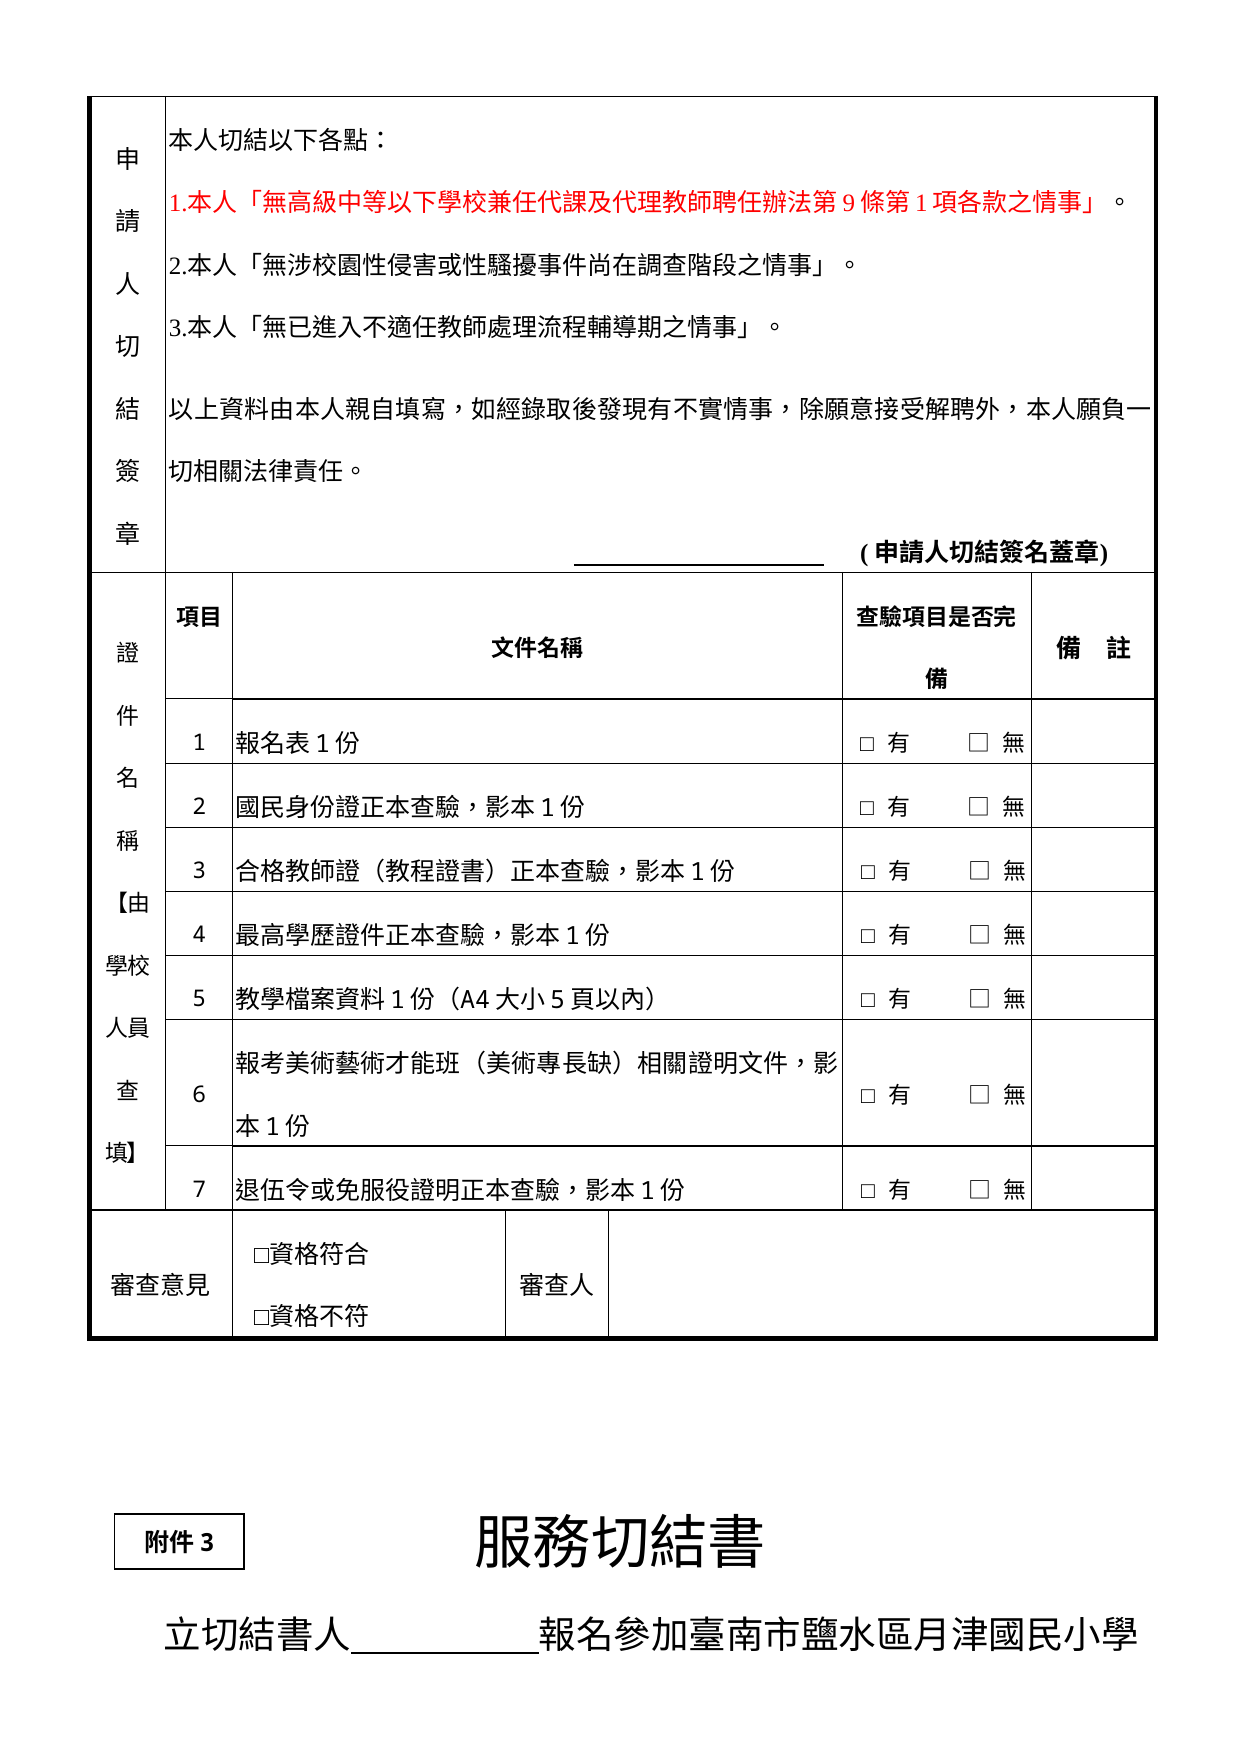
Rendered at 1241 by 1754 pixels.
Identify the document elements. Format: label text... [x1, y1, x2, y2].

text 立切結書人 報名參加臺南市鹽水區月津國民小學 [89, 1591, 1152, 1653]
table_cell 報名表1份 [233, 700, 842, 762]
table_cell 5 [166, 956, 232, 1019]
table_cell 教學檔案資料1份（A4大小5頁以內） [233, 956, 842, 1019]
table_cell 國民身份證正本查驗，影本1份 [233, 764, 842, 826]
table_cell 查驗項目是否完備 [843, 573, 1031, 698]
table_cell 報考美術藝術才能班（美術專長缺）相關證明文件，影本1份 [233, 1020, 842, 1145]
table_cell 文件名稱 [233, 573, 842, 698]
table_cell □ 有 □ 無 [843, 764, 1031, 826]
table_cell 證 件 名 稱 【由學校人員查填】 [92, 573, 165, 1209]
text 服務切結書 [89, 1466, 1152, 1591]
table_cell [1032, 1147, 1154, 1209]
table_cell 項目 [166, 573, 232, 698]
table_cell [1032, 956, 1154, 1019]
table_cell [1032, 828, 1154, 891]
table_cell 1 [166, 699, 232, 762]
table_cell 審查意見 [92, 1211, 232, 1336]
table_cell 備 註 [1032, 573, 1154, 698]
table_cell 申 請 人 切 結 簽 章 [92, 97, 165, 572]
table_cell 4 [166, 892, 232, 954]
table_cell [1032, 892, 1154, 954]
table_cell 2 [166, 764, 232, 826]
table_cell 7 [166, 1146, 232, 1209]
table_cell 退伍令或免服役證明正本查驗，影本1份 [233, 1147, 842, 1209]
table_cell □ 有 □ 無 [843, 828, 1031, 891]
table_cell 本人切結以下各點： 1.本人「無高級中等以下學校兼任代課及代理教師聘任辦法第9條第1項各款之情事」。 2.本人「無涉校園性侵害或性騷擾事件尚在調查階段之情事」。 3.本人「無已進入不適任教師處理流程輔導期之情事」。 以上資料由本人親自填寫，如經錄取後發現有不實情事，除願意接受解聘外，本人願負一切相關法律責任。 ( 申請人切結簽名蓋章) [166, 97, 1154, 572]
table_cell □ 有 □ 無 [843, 1020, 1031, 1145]
table_cell [1032, 700, 1154, 762]
table_cell 3 [166, 828, 232, 891]
table_cell [609, 1211, 1154, 1336]
table_cell 最高學歷證件正本查驗，影本1份 [233, 892, 842, 954]
table_cell 審查人 [506, 1211, 608, 1336]
table_cell □ 有 □ 無 [843, 956, 1031, 1019]
table_cell [1032, 764, 1154, 826]
table_cell □ 有 □ 無 [843, 1147, 1031, 1209]
text 附件3 [130, 1522, 228, 1559]
table_cell 6 [166, 1020, 232, 1145]
table_cell 合格教師證（教程證書）正本查驗，影本1份 [233, 828, 842, 891]
table_cell □ 有 □ 無 [843, 892, 1031, 954]
table_cell □ 有 □ 無 [843, 700, 1031, 762]
table_cell □資格符合 □資格不符 [233, 1211, 505, 1336]
table_cell [1032, 1020, 1154, 1145]
